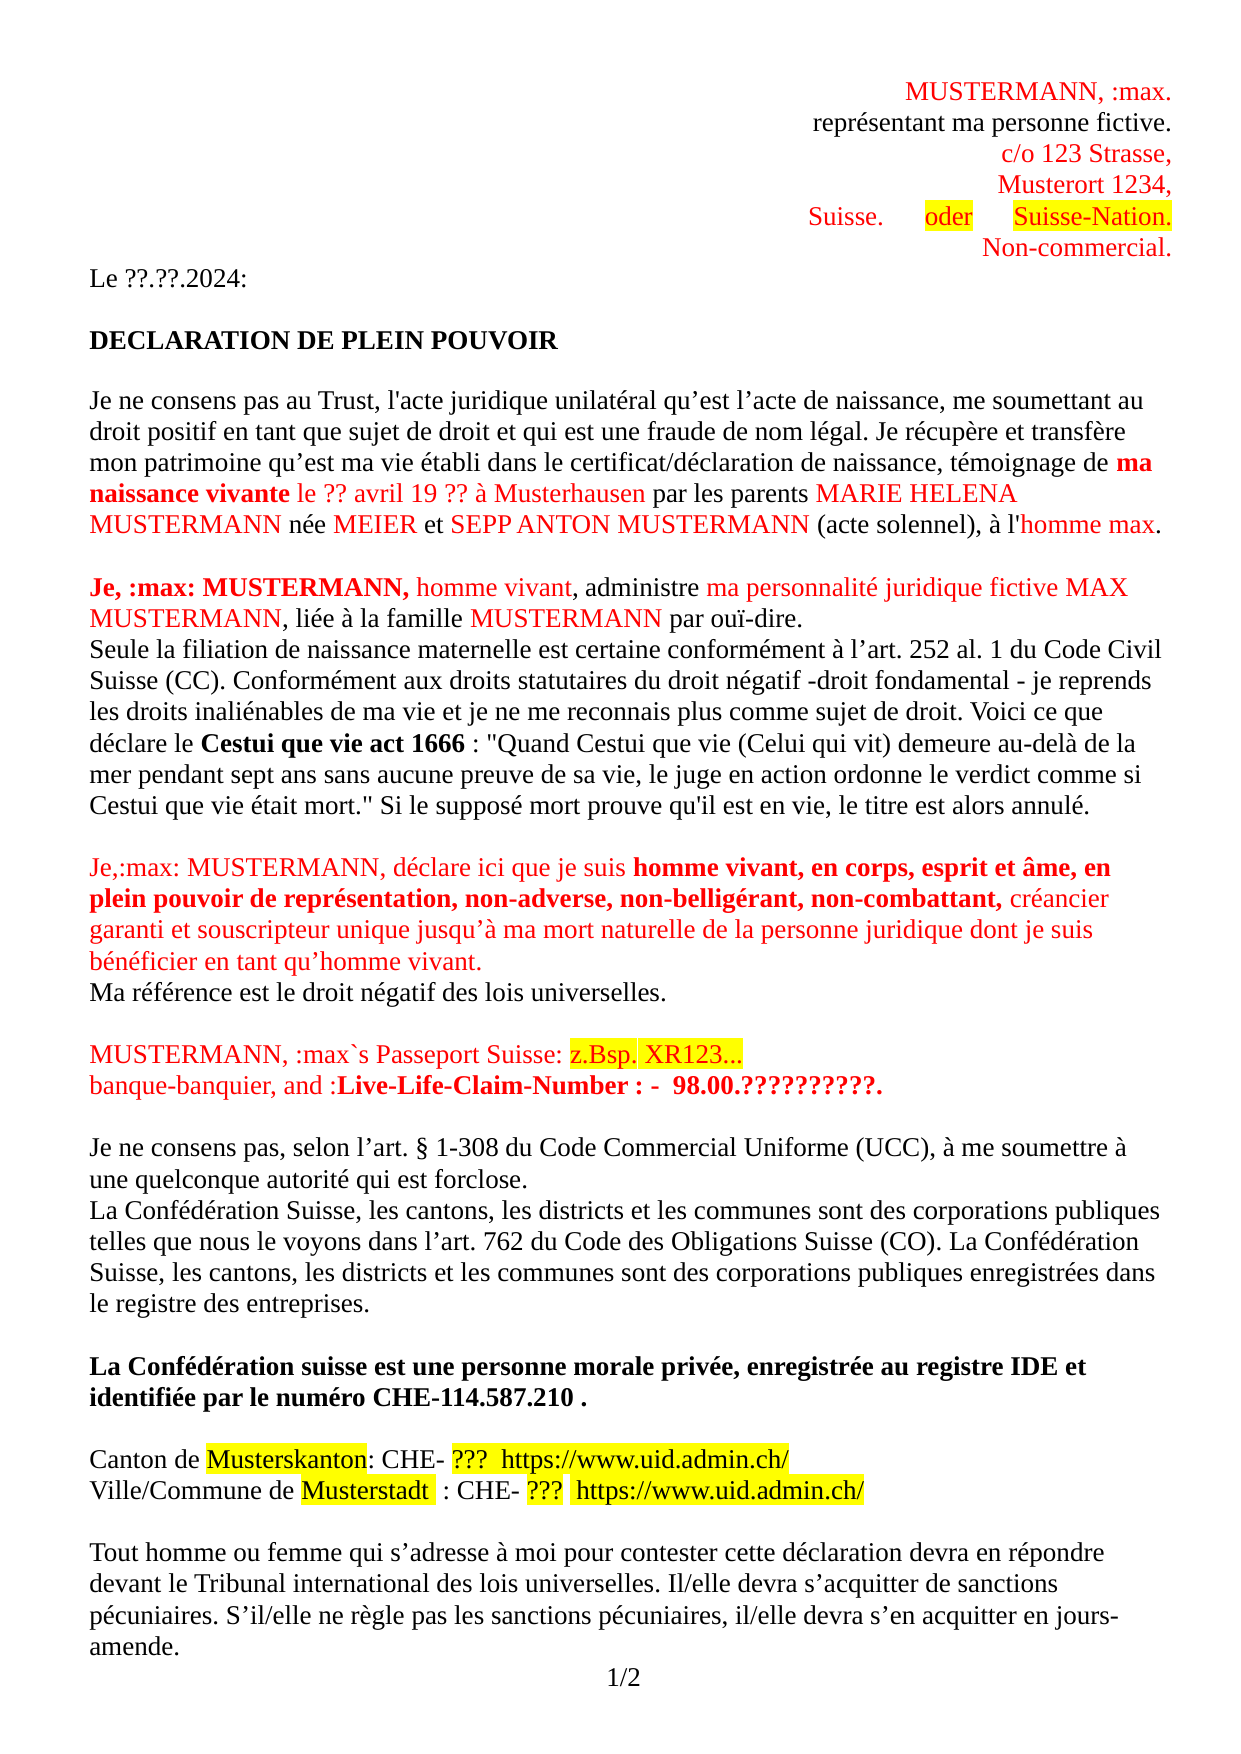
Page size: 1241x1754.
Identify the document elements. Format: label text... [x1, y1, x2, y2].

text La Confédération suisse est une personne morale privée, enregistrée au registre IDE et identifiée par le numéro CHE-114.587.210 . [89, 1349, 1172, 1412]
text représentant ma personne fictive. [89, 106, 1172, 137]
text MUSTERMANN, :max`s Passeport Suisse: z.Bsp. XR123... [89, 1038, 1172, 1069]
text DECLARATION DE PLEIN POUVOIR [89, 324, 1172, 384]
text banque-banquier, and :Live-Life-Claim-Number : - 98.00.??????????. [89, 1069, 1172, 1100]
text Ma référence est le droit négatif des lois universelles. [89, 976, 1172, 1007]
text c/o 123 Strasse, Musterort 1234, [89, 137, 1172, 199]
text Je ne consens pas, selon l’art. § 1-308 du Code Commercial Uniforme (UCC), à me soumettre à une quelconque autorité qui est forclose. [89, 1100, 1172, 1194]
text La Confédération Suisse, les cantons, les districts et les communes sont des corporations publiques telles que nous le voyons dans l’art. 762 du Code des Obligations Suisse (CO). La Confédération Suisse, les cantons, les districts et les communes sont des corporations publiques enregistrées dans le registre des entreprises. [89, 1194, 1172, 1318]
text Suisse. oder Suisse-Nation. [89, 199, 1172, 231]
text Ville/Commune de Musterstadt : CHE- ??? https://www.uid.admin.ch/ [89, 1474, 1172, 1505]
text 1/2 [89, 1661, 1172, 1692]
text Seule la filiation de naissance maternelle est certaine conformément à l’art. 252 al. 1 du Code Civil Suisse (CC). Conformément aux droits statutaires du droit négatif -droit fondamental - je reprends les droits inaliénables de ma vie et je ne me reconnais plus comme sujet de droit. Voici ce que déclare le Cestui que vie act 1666 : "Quand Cestui que vie (Celui qui vit) demeure au-delà de la mer pendant sept ans sans aucune preuve de sa vie, le juge en action ordonne le verdict comme si Cestui que vie était mort." Si le supposé mort prouve qu'il est en vie, le titre est alors annulé. [89, 633, 1172, 820]
text Le ??.??.2024: [89, 262, 1172, 293]
text Je ne consens pas au Trust, l'acte juridique unilatéral qu’est l’acte de naissance, me soumettant au droit positif en tant que sujet de droit et qui est une fraude de nom légal. Je récupère et transfère mon patrimoine qu’est ma vie établi dans le certificat/déclaration de naissance, témoignage de ma naissance vivante le ?? avril 19 ?? à Musterhausen par les parents MARIE HELENA MUSTERMANN née MEIER et SEPP ANTON MUSTERMANN (acte solennel), à l'homme max. [89, 384, 1172, 540]
text Non-commercial. [89, 231, 1172, 262]
text Je,:max: MUSTERMANN, déclare ici que je suis homme vivant, en corps, esprit et âme, en plein pouvoir de représentation, non-adverse, non-belligérant, non-combattant, créancier garanti et souscripteur unique jusqu’à ma mort naturelle de la personne juridique dont je suis bénéficier en tant qu’homme vivant. [89, 820, 1172, 976]
text Tout homme ou femme qui s’adresse à moi pour contester cette déclaration devra en répondre devant le Tribunal international des lois universelles. Il/elle devra s’acquitter de sanctions pécuniaires. S’il/elle ne règle pas les sanctions pécuniaires, il/elle devra s’en acquitter en jours-amende. [89, 1536, 1172, 1661]
text Canton de Musterskanton: CHE- ??? https://www.uid.admin.ch/ [89, 1443, 1172, 1474]
text MUSTERMANN, :max. [89, 75, 1172, 106]
text Je, :max: MUSTERMANN, homme vivant, administre ma personnalité juridique fictive MAX MUSTERMANN, liée à la famille MUSTERMANN par ouï-dire. [89, 571, 1172, 633]
